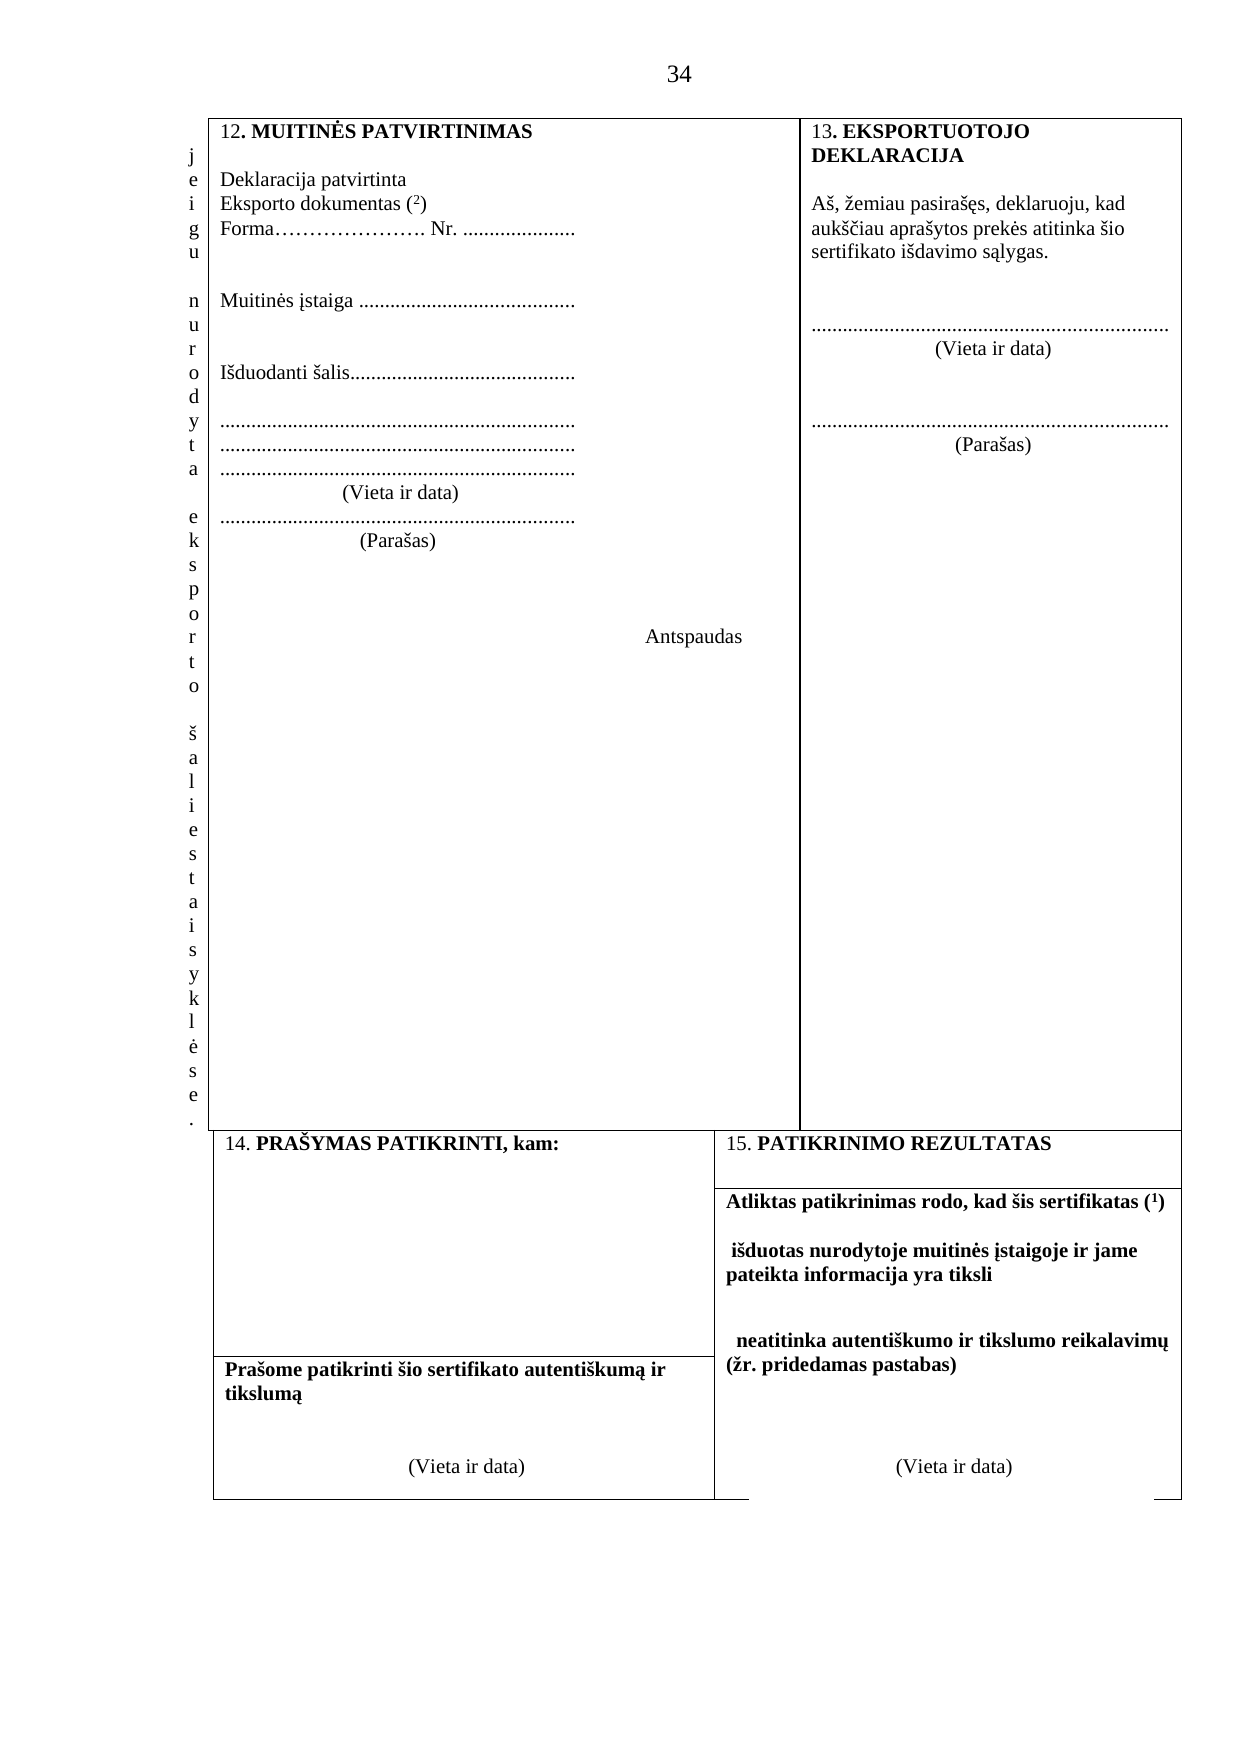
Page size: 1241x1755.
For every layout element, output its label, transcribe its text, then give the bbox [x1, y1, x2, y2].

table_cell Prašome patikrinti šio sertifikato autentiškumą ir tikslumą [214, 1357, 714, 1454]
table_cell Antspaudas [587, 119, 799, 1130]
table_cell [209, 1356, 213, 1454]
table_cell [177, 1160, 208, 1188]
table_cell 12. MUITINĖS PATVIRTINIMAS Deklaracija patvirtinta Eksporto dokumentas (2) Forma…………………. Nr. Muitinės įstaiga Išduodanti šalis (Vieta ir data) (Parašas) [209, 119, 587, 1130]
table_cell [177, 1356, 208, 1454]
table_cell [177, 1130, 208, 1159]
table_cell (Vieta ir data) Antspaudas (Parašas) [214, 1454, 714, 1499]
table_cell neatitinka autentiškumo ir tikslumo reikalavimų (žr. pridedamas pastabas) [715, 1327, 1181, 1454]
table_cell [209, 1160, 213, 1188]
table_cell [209, 1454, 213, 1499]
table_cell 13. EKSPORTUOTOJO DEKLARACIJA Aš, žemiau pasirašęs, deklaruoju, kad aukščiau aprašytos prekės atitinka šio sertifikato išdavimo sąlygas. (Vieta ir data) (Parašas) [801, 119, 1181, 1130]
table_cell [715, 1454, 749, 1499]
table_cell 15. PATIKRINIMO REZULTATAS [715, 1131, 1181, 1188]
table_cell 14. PRAŠYMAS PATIKRINTI, kam: [214, 1131, 714, 1159]
table_cell [209, 1327, 213, 1356]
table_cell [177, 1327, 208, 1356]
table_cell [214, 1160, 714, 1356]
table_cell [1154, 1454, 1181, 1499]
table_cell Atliktas patikrinimas rodo, kad šis sertifikatas (1) išduotas nurodytoje muitinės įstaigoje ir jame pateikta informacija yra tiksli [715, 1189, 1181, 1327]
table_cell jeigu nurodyta eksporto šalies taisyklėse. [177, 118, 208, 1130]
table_cell [209, 1188, 213, 1327]
table_cell (Vieta ir data) [749, 1454, 1154, 1499]
table_cell [209, 1131, 213, 1159]
table_cell [177, 1188, 208, 1327]
table_cell [177, 1454, 208, 1499]
